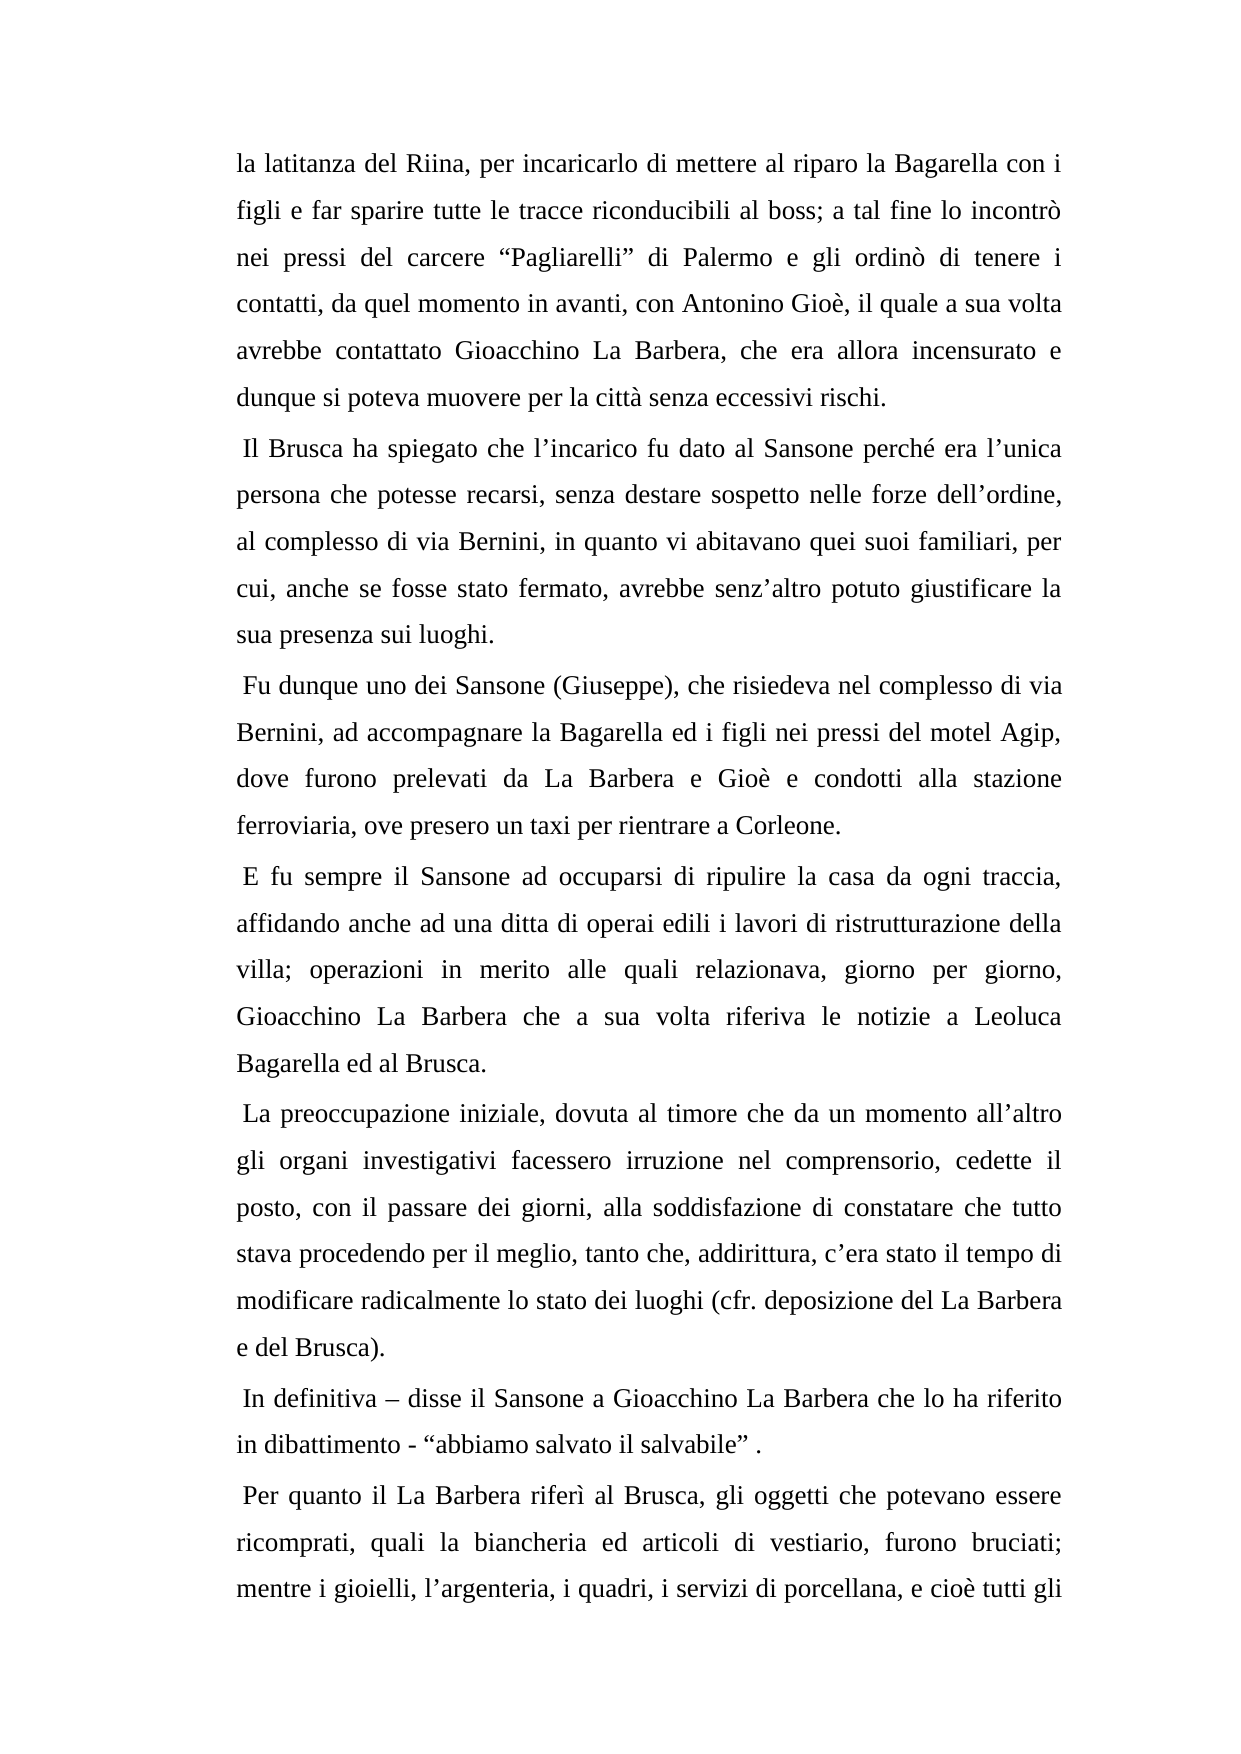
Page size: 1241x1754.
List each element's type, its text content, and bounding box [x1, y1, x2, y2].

text La preoccupazione iniziale, dovuta al timore che da un momento all’altro gli organi investigativi facessero irruzione nel comprensorio, cedette il posto, con il passare dei giorni, alla soddisfazione di constatare che tutto stava procedendo per il meglio, tanto che, addirittura, c’era stato il tempo di modificare radicalmente lo stato dei luoghi (cfr. deposizione del La Barbera e del Brusca). [236, 1098, 1063, 1362]
text Per quanto il La Barbera riferì al Brusca, gli oggetti che potevano essere ricomprati, quali la biancheria ed articoli di vestiario, furono bruciati; mentre i gioielli, l’argenteria, i quadri, i servizi di porcellana, e cioè tutti gli [236, 1479, 1063, 1604]
text In definitiva – disse il Sansone a Gioacchino La Barbera che lo ha riferito in dibattimento - “abbiamo salvato il salvabile” . [236, 1382, 1063, 1459]
text Il Brusca ha spiegato che l’incarico fu dato al Sansone perché era l’unica persona che potesse recarsi, senza destare sospetto nelle forze dell’ordine, al complesso di via Bernini, in quanto vi abitavano quei suoi familiari, per cui, anche se fosse stato fermato, avrebbe senz’altro potuto giustificare la sua presenza sui luoghi. [236, 432, 1063, 649]
text Fu dunque uno dei Sansone (Giuseppe), che risiedeva nel complesso di via Bernini, ad accompagnare la Bagarella ed i figli nei pressi del motel Agip, dove furono prelevati da La Barbera e Gioè e condotti alla stazione ferroviaria, ove presero un taxi per rientrare a Corleone. [236, 669, 1063, 840]
text E fu sempre il Sansone ad occuparsi di ripulire la casa da ogni traccia, affidando anche ad una ditta di operai edili i lavori di ristrutturazione della villa; operazioni in merito alle quali relazionava, giorno per giorno, Gioacchino La Barbera che a sua volta riferiva le notizie a Leoluca Bagarella ed al Brusca. [236, 860, 1063, 1078]
text la latitanza del Riina, per incaricarlo di mettere al riparo la Bagarella con i figli e far sparire tutte le tracce riconducibili al boss; a tal fine lo incontrò nei pressi del carcere “Pagliarelli” di Palermo e gli ordinò di tenere i contatti, da quel momento in avanti, con Antonino Gioè, il quale a sua volta avrebbe contattato Gioacchino La Barbera, che era allora incensurato e dunque si poteva muovere per la città senza eccessivi rischi. [236, 148, 1063, 412]
